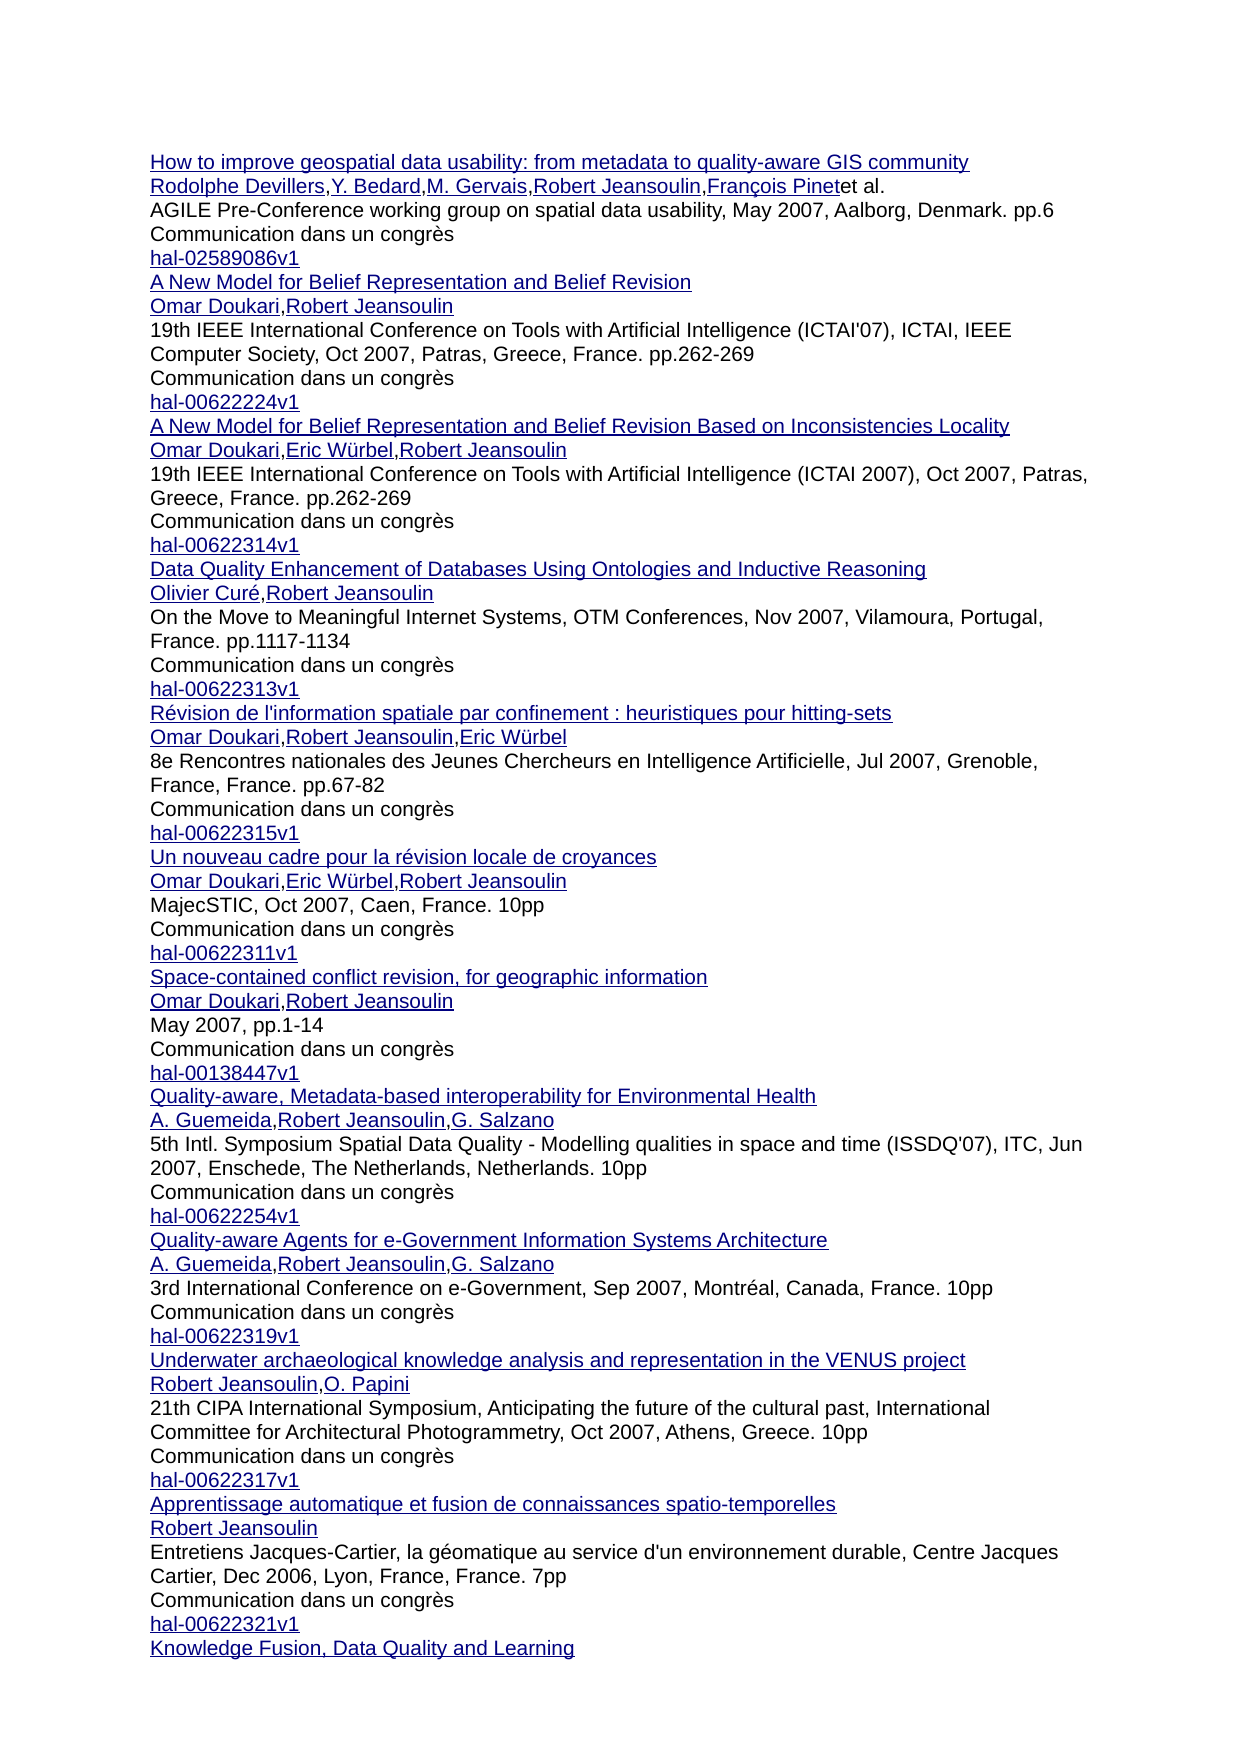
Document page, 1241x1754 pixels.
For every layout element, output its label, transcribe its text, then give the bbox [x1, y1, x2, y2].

table_cell A New Model for Belief Representation and Belief Revision Omar Doukari,Robert Jeansoulin 19th IEEE International Conference on Tools with Artificial Intelligence (ICTAI'07), ICTAI, IEEE Computer Society, Oct 2007, Patras, Greece, France. pp.262-269 Communication dans un congrès hal-00622224v1 [150, 270, 1090, 413]
table_cell Knowledge Fusion, Data Quality and Learning [150, 1635, 1090, 1659]
table_cell Quality-aware Agents for e-Government Information Systems Architecture A. Guemeida,Robert Jeansoulin,G. Salzano 3rd International Conference on e-Government, Sep 2007, Montréal, Canada, France. 10pp Communication dans un congrès hal-00622319v1 [150, 1228, 1090, 1348]
table_cell Révision de l'information spatiale par confinement : heuristiques pour hitting-sets Omar Doukari,Robert Jeansoulin,Eric Würbel 8e Rencontres nationales des Jeunes Chercheurs en Intelligence Artificielle, Jul 2007, Grenoble, France, France. pp.67-82 Communication dans un congrès hal-00622315v1 [150, 701, 1090, 845]
table_cell Un nouveau cadre pour la révision locale de croyances Omar Doukari,Eric Würbel,Robert Jeansoulin MajecSTIC, Oct 2007, Caen, France. 10pp Communication dans un congrès hal-00622311v1 [150, 845, 1090, 964]
table_cell How to improve geospatial data usability: from metadata to quality-aware GIS community Rodolphe Devillers,Y. Bedard,M. Gervais,Robert Jeansoulin,François Pinetet al. AGILE Pre-Conference working group on spatial data usability, May 2007, Aalborg, Denmark. pp.6 Communication dans un congrès hal-02589086v1 [150, 150, 1090, 270]
table_cell Underwater archaeological knowledge analysis and representation in the VENUS project Robert Jeansoulin,O. Papini 21th CIPA International Symposium, Anticipating the future of the cultural past, International Committee for Architectural Photogrammetry, Oct 2007, Athens, Greece. 10pp Communication dans un congrès hal-00622317v1 [150, 1348, 1090, 1492]
table_cell Quality-aware, Metadata-based interoperability for Environmental Health A. Guemeida,Robert Jeansoulin,G. Salzano 5th Intl. Symposium Spatial Data Quality - Modelling qualities in space and time (ISSDQ'07), ITC, Jun 2007, Enschede, The Netherlands, Netherlands. 10pp Communication dans un congrès hal-00622254v1 [150, 1084, 1090, 1228]
table_cell Data Quality Enhancement of Databases Using Ontologies and Inductive Reasoning Olivier Curé,Robert Jeansoulin On the Move to Meaningful Internet Systems, OTM Conferences, Nov 2007, Vilamoura, Portugal, France. pp.1117-1134 Communication dans un congrès hal-00622313v1 [150, 557, 1090, 701]
table_cell Apprentissage automatique et fusion de connaissances spatio-temporelles Robert Jeansoulin Entretiens Jacques-Cartier, la géomatique au service d'un environnement durable, Centre Jacques Cartier, Dec 2006, Lyon, France, France. 7pp Communication dans un congrès hal-00622321v1 [150, 1492, 1090, 1635]
table_cell A New Model for Belief Representation and Belief Revision Based on Inconsistencies Locality Omar Doukari,Eric Würbel,Robert Jeansoulin 19th IEEE International Conference on Tools with Artificial Intelligence (ICTAI 2007), Oct 2007, Patras, Greece, France. pp.262-269 Communication dans un congrès hal-00622314v1 [150, 414, 1090, 557]
table_cell Space-contained conflict revision, for geographic information Omar Doukari,Robert Jeansoulin May 2007, pp.1-14 Communication dans un congrès hal-00138447v1 [150, 965, 1090, 1084]
